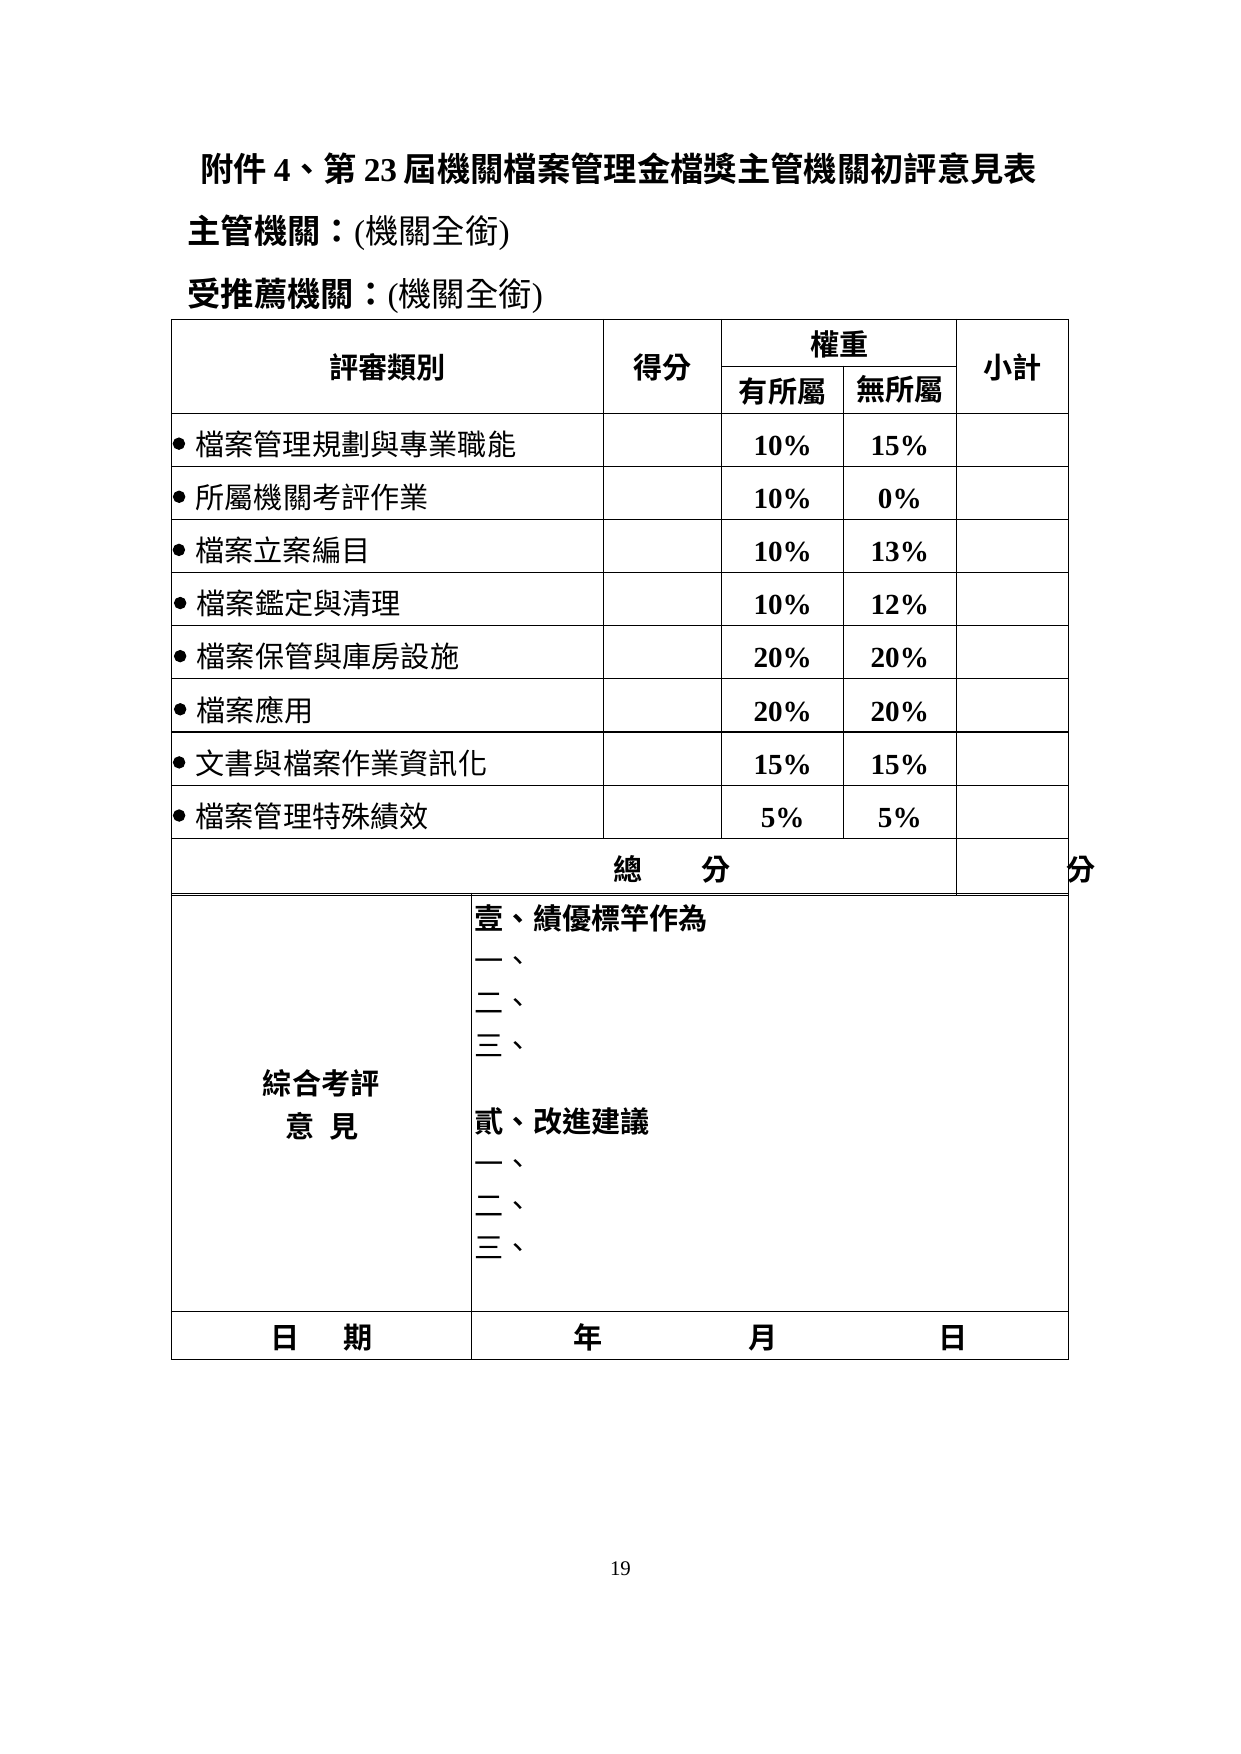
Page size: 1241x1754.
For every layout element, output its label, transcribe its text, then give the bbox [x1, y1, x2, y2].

table_header 得分 [604, 320, 721, 413]
table_cell 有所屬 [722, 367, 843, 413]
text 附件4、第23屆機關檔案管理金檔獎主管機關初評意見表 [187, 131, 1050, 194]
table_cell 20% [722, 626, 843, 678]
table_cell 10% [722, 520, 843, 572]
table_cell 總 分 [172, 839, 956, 892]
text 主管機關：(機關全銜) [187, 194, 1053, 256]
table_cell [957, 733, 1068, 784]
table_cell 10% [722, 573, 843, 625]
table_cell 日 期 [172, 1312, 471, 1359]
table_cell [957, 679, 1068, 731]
table_cell 綜合考評 意 見 [172, 896, 471, 1311]
table_cell  檔案應用 [172, 679, 603, 731]
table_cell  檔案管理特殊績效 [172, 786, 603, 838]
table_cell [604, 520, 721, 572]
table_cell 壹、績優標竿作為 一、 二、 三、 貳、改進建議 一、 二、 三、 [472, 896, 1068, 1311]
table_cell [957, 467, 1068, 519]
table_cell [604, 733, 721, 784]
table_cell 年 月 日 [472, 1312, 1068, 1359]
table_cell [957, 520, 1068, 572]
table_cell 15% [844, 414, 956, 466]
table_cell [604, 679, 721, 731]
table_cell [604, 467, 721, 519]
table_cell  文書與檔案作業資訊化 [172, 733, 603, 784]
table_cell 20% [844, 679, 956, 731]
table_cell [604, 573, 721, 625]
table_cell [957, 786, 1068, 838]
table_cell 10% [722, 414, 843, 466]
table_cell  檔案立案編目 [172, 520, 603, 572]
table_cell [957, 626, 1068, 678]
table_cell [957, 414, 1068, 466]
table_cell 無所屬 [844, 367, 956, 413]
table_header 評審類別 [172, 320, 603, 413]
table_cell  所屬機關考評作業 [172, 467, 603, 519]
table_cell 分 [957, 839, 1068, 892]
table_cell 10% [722, 467, 843, 519]
table_header 小計 [957, 320, 1068, 413]
table_cell 15% [844, 733, 956, 784]
table_header 權重 [722, 320, 956, 366]
table_cell  檔案鑑定與清理 [172, 573, 603, 625]
table_cell 20% [844, 626, 956, 678]
table_cell [604, 414, 721, 466]
table_cell 12% [844, 573, 956, 625]
table_cell [957, 573, 1068, 625]
table_cell 20% [722, 679, 843, 731]
table_cell 5% [844, 786, 956, 838]
table_cell 0% [844, 467, 956, 519]
table_cell [604, 626, 721, 678]
table_cell 15% [722, 733, 843, 784]
table_cell  檔案管理規劃與專業職能 [172, 414, 603, 466]
table_cell 13% [844, 520, 956, 572]
table_cell 5% [722, 786, 843, 838]
table_cell  檔案保管與庫房設施 [172, 626, 603, 678]
text 受推薦機關：(機關全銜) [187, 256, 1053, 319]
table_cell [604, 786, 721, 838]
